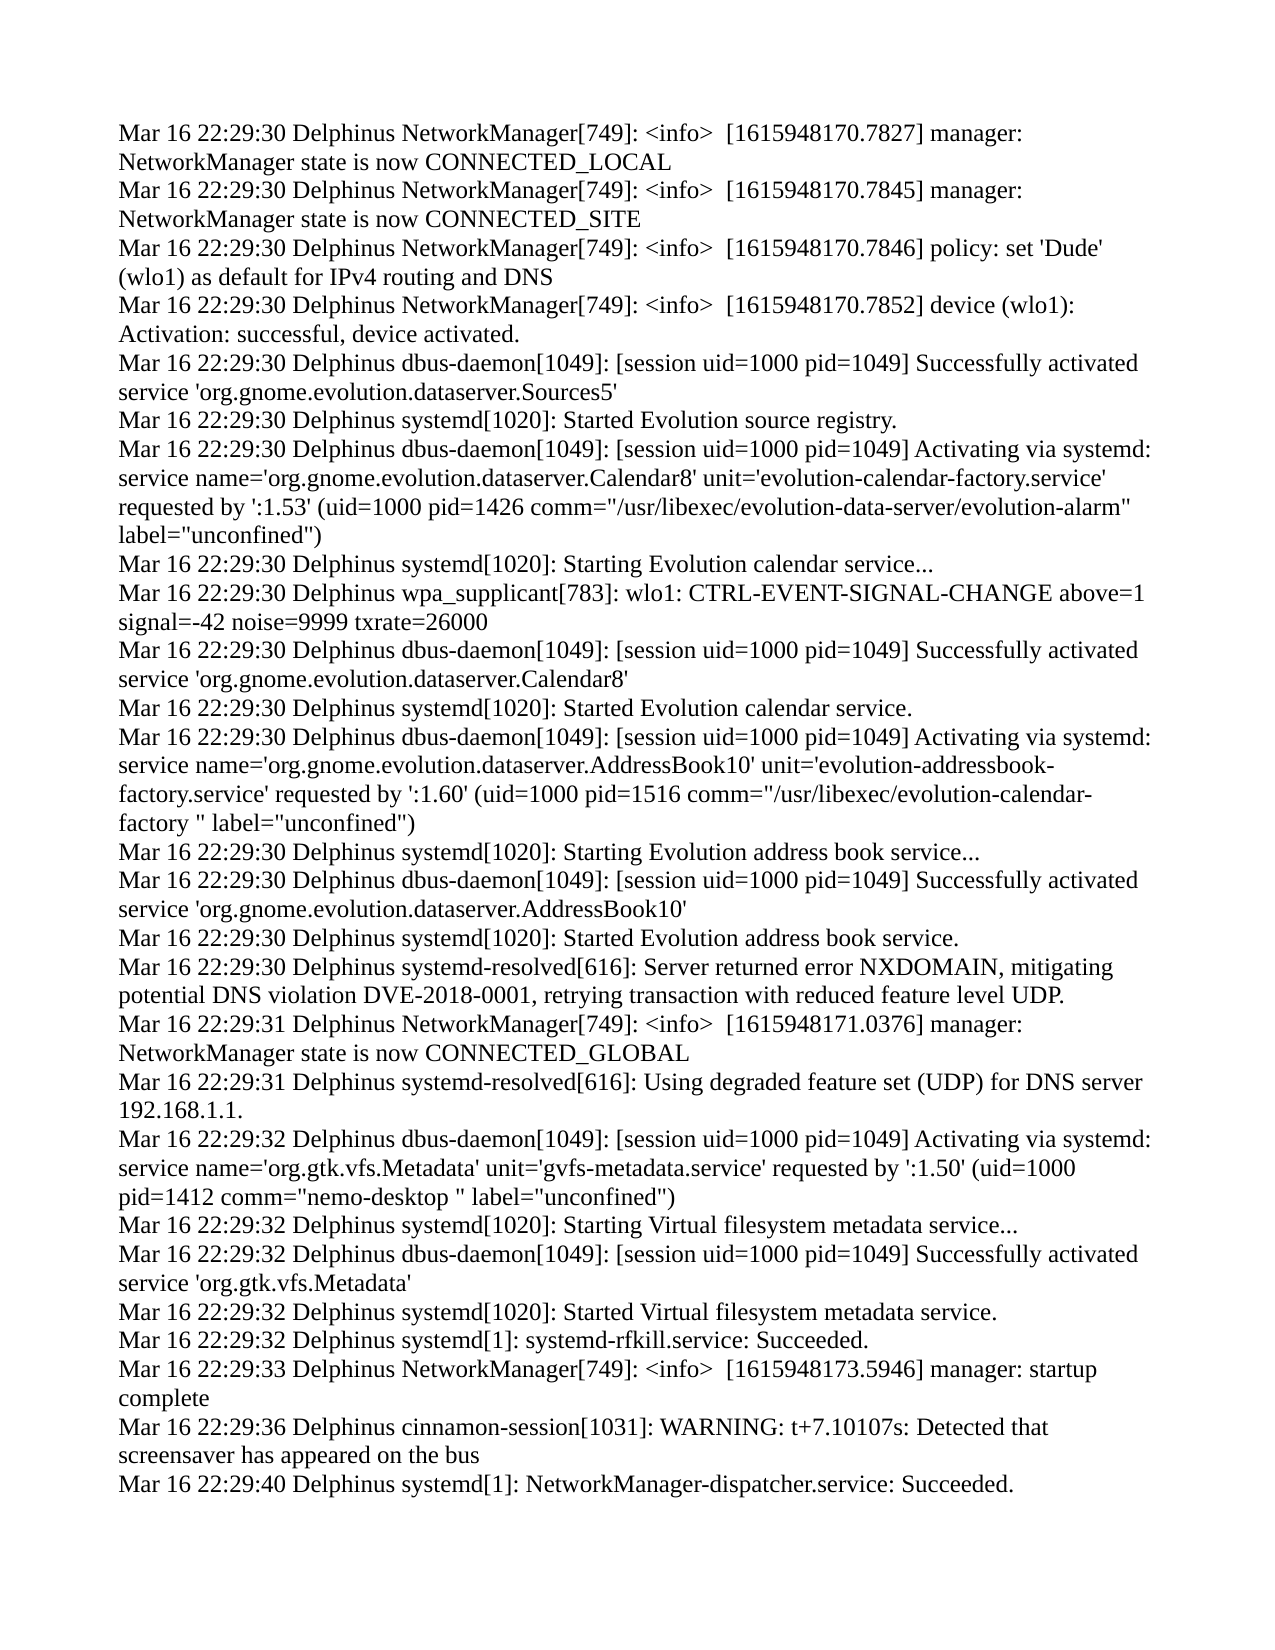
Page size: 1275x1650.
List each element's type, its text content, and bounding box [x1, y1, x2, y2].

text Mar 16 22:29:32 Delphinus dbus-daemon[1049]: [session uid=1000 pid=1049] Activating via systemd: service name='org.gtk.vfs.Metadata' unit='gvfs-metadata.service' requested by ':1.50' (uid=1000 pid=1412 comm="nemo-desktop " label="unconfined") [118, 1124, 1157, 1211]
text Mar 16 22:29:30 Delphinus systemd[1020]: Started Evolution source registry. [118, 406, 1157, 434]
text Mar 16 22:29:31 Delphinus systemd-resolved[616]: Using degraded feature set (UDP) for DNS server 192.168.1.1. [118, 1067, 1157, 1124]
text Mar 16 22:29:32 Delphinus systemd[1]: systemd-rfkill.service: Succeeded. [118, 1326, 1157, 1354]
text Mar 16 22:29:30 Delphinus dbus-daemon[1049]: [session uid=1000 pid=1049] Activating via systemd: service name='org.gnome.evolution.dataserver.Calendar8' unit='evolution-calendar-factory.service' requested by ':1.53' (uid=1000 pid=1426 comm="/usr/libexec/evolution-data-server/evolution-alarm" label="unconfined") [118, 434, 1157, 549]
text Mar 16 22:29:30 Delphinus systemd[1020]: Starting Evolution calendar service... [118, 549, 1157, 578]
text Mar 16 22:29:30 Delphinus wpa_supplicant[783]: wlo1: CTRL-EVENT-SIGNAL-CHANGE above=1 signal=-42 noise=9999 txrate=26000 [118, 578, 1157, 636]
text Mar 16 22:29:30 Delphinus dbus-daemon[1049]: [session uid=1000 pid=1049] Successfully activated service 'org.gnome.evolution.dataserver.AddressBook10' [118, 866, 1157, 923]
text Mar 16 22:29:30 Delphinus NetworkManager[749]: <info> [1615948170.7846] policy: set 'Dude' (wlo1) as default for IPv4 routing and DNS [118, 233, 1157, 291]
text Mar 16 22:29:30 Delphinus dbus-daemon[1049]: [session uid=1000 pid=1049] Activating via systemd: service name='org.gnome.evolution.dataserver.AddressBook10' unit='evolution-addressbook-factory.service' requested by ':1.60' (uid=1000 pid=1516 comm="/usr/libexec/evolution-calendar-factory " label="unconfined") [118, 722, 1157, 837]
text Mar 16 22:29:30 Delphinus NetworkManager[749]: <info> [1615948170.7845] manager: NetworkManager state is now CONNECTED_SITE [118, 176, 1157, 233]
text Mar 16 22:29:30 Delphinus systemd[1020]: Starting Evolution address book service... [118, 837, 1157, 866]
text Mar 16 22:29:33 Delphinus NetworkManager[749]: <info> [1615948173.5946] manager: startup complete [118, 1354, 1157, 1412]
text Mar 16 22:29:32 Delphinus systemd[1020]: Starting Virtual filesystem metadata service... [118, 1211, 1157, 1239]
text Mar 16 22:29:30 Delphinus dbus-daemon[1049]: [session uid=1000 pid=1049] Successfully activated service 'org.gnome.evolution.dataserver.Calendar8' [118, 636, 1157, 693]
text Mar 16 22:29:40 Delphinus systemd[1]: NetworkManager-dispatcher.service: Succeeded. [118, 1469, 1157, 1498]
text Mar 16 22:29:32 Delphinus dbus-daemon[1049]: [session uid=1000 pid=1049] Successfully activated service 'org.gtk.vfs.Metadata' [118, 1239, 1157, 1297]
text Mar 16 22:29:30 Delphinus systemd[1020]: Started Evolution address book service. [118, 923, 1157, 952]
text Mar 16 22:29:30 Delphinus NetworkManager[749]: <info> [1615948170.7827] manager: NetworkManager state is now CONNECTED_LOCAL [118, 118, 1157, 176]
text Mar 16 22:29:30 Delphinus systemd[1020]: Started Evolution calendar service. [118, 693, 1157, 722]
text Mar 16 22:29:30 Delphinus systemd-resolved[616]: Server returned error NXDOMAIN, mitigating potential DNS violation DVE-2018-0001, retrying transaction with reduced feature level UDP. [118, 952, 1157, 1009]
text Mar 16 22:29:36 Delphinus cinnamon-session[1031]: WARNING: t+7.10107s: Detected that screensaver has appeared on the bus [118, 1412, 1157, 1469]
text Mar 16 22:29:30 Delphinus NetworkManager[749]: <info> [1615948170.7852] device (wlo1): Activation: successful, device activated. [118, 291, 1157, 348]
text Mar 16 22:29:31 Delphinus NetworkManager[749]: <info> [1615948171.0376] manager: NetworkManager state is now CONNECTED_GLOBAL [118, 1009, 1157, 1067]
text Mar 16 22:29:30 Delphinus dbus-daemon[1049]: [session uid=1000 pid=1049] Successfully activated service 'org.gnome.evolution.dataserver.Sources5' [118, 348, 1157, 406]
text Mar 16 22:29:32 Delphinus systemd[1020]: Started Virtual filesystem metadata service. [118, 1297, 1157, 1326]
